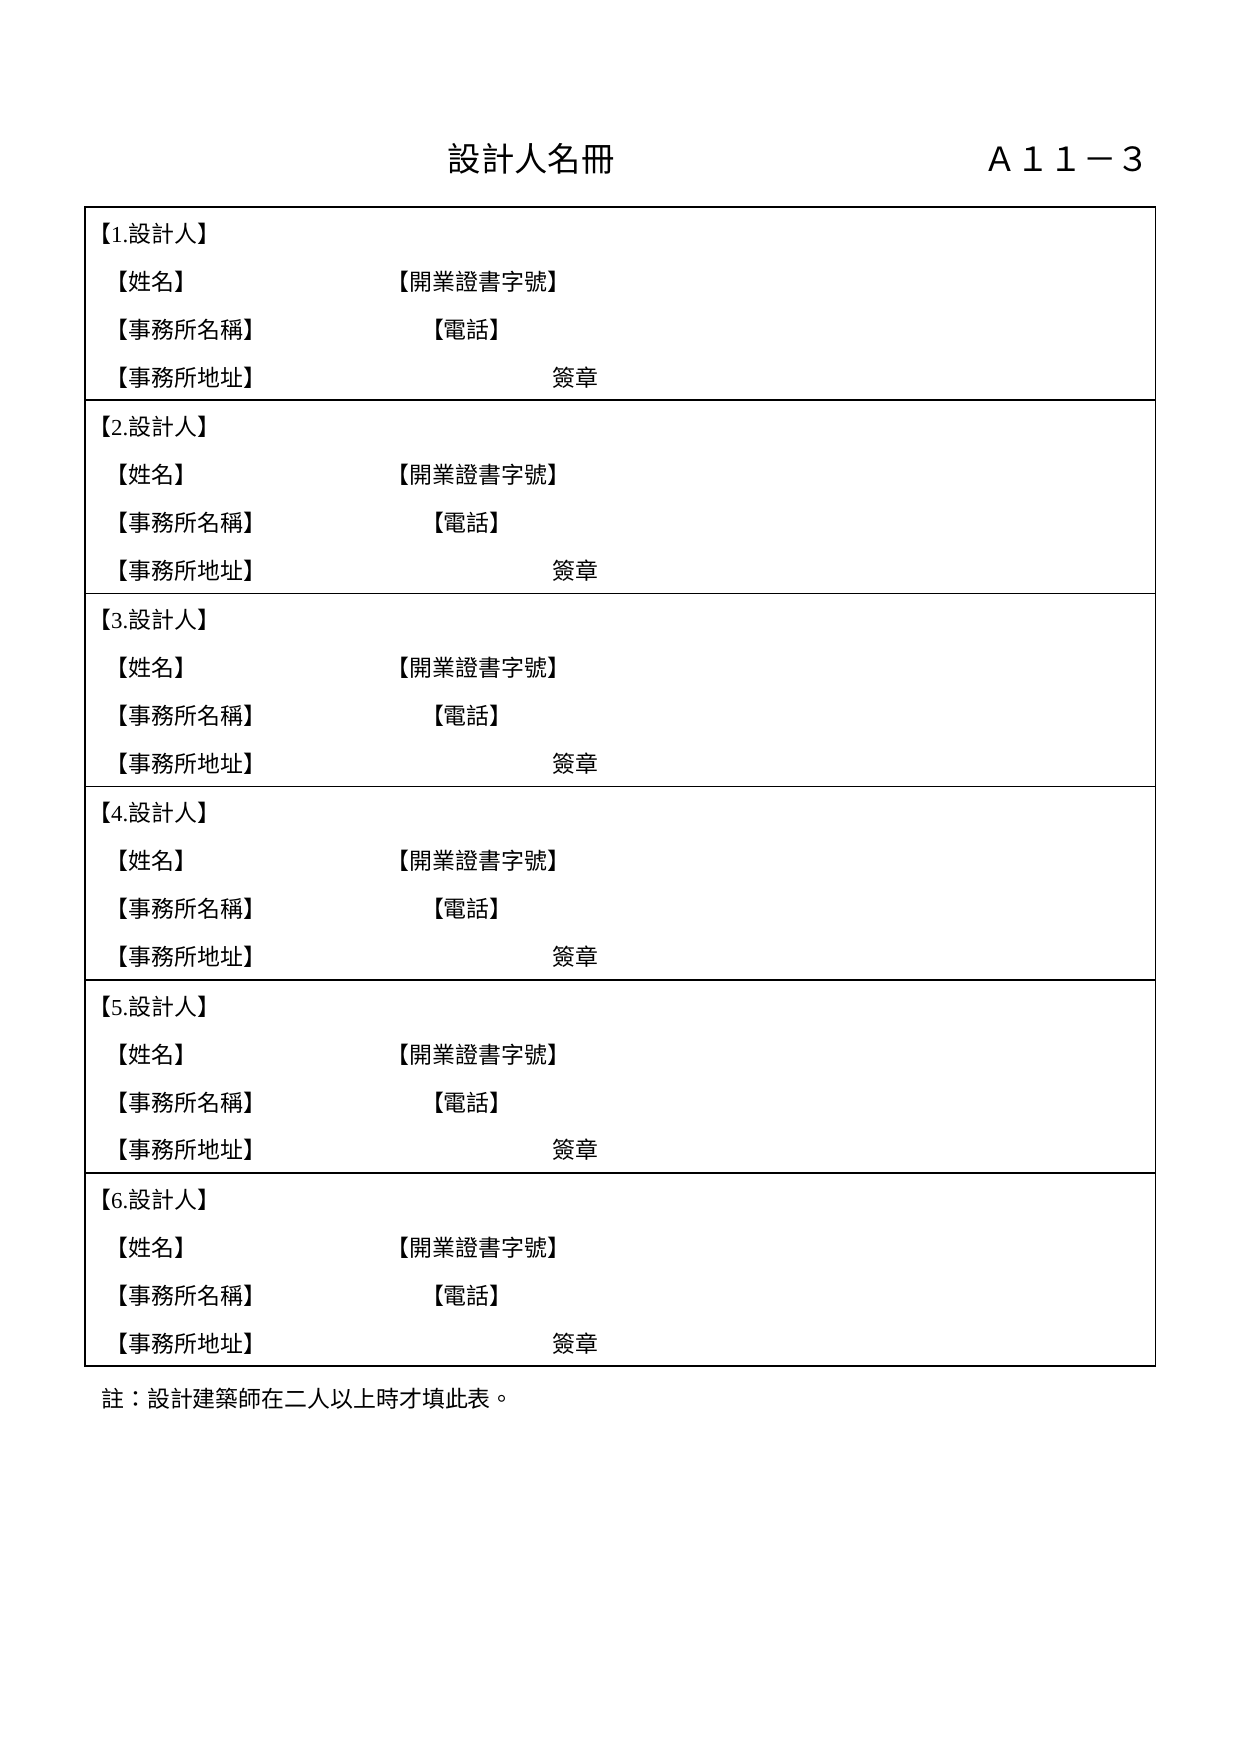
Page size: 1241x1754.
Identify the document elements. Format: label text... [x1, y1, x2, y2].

table_cell 【4.設計人】 【姓名】 【開業證書字號】 【事務所名稱】 【電話】 【事務所地址】 簽章 [86, 787, 1155, 979]
table_cell 【1.設計人】 【姓名】 【開業證書字號】 【事務所名稱】 【電話】 【事務所地址】 簽章 [86, 208, 1155, 399]
table_header Ａ１１－３ [977, 133, 1155, 206]
table_header 設計人名冊 [85, 133, 977, 206]
table_cell 【6.設計人】 【姓名】 【開業證書字號】 【事務所名稱】 【電話】 【事務所地址】 簽章 [86, 1174, 1155, 1365]
text 註：設計建築師在二人以上時才填此表。 [89, 1379, 1152, 1415]
table_cell 【2.設計人】 【姓名】 【開業證書字號】 【事務所名稱】 【電話】 【事務所地址】 簽章 [86, 401, 1155, 592]
table_cell 【5.設計人】 【姓名】 【開業證書字號】 【事務所名稱】 【電話】 【事務所地址】 簽章 [86, 981, 1155, 1172]
table_cell 【3.設計人】 【姓名】 【開業證書字號】 【事務所名稱】 【電話】 【事務所地址】 簽章 [86, 594, 1155, 786]
